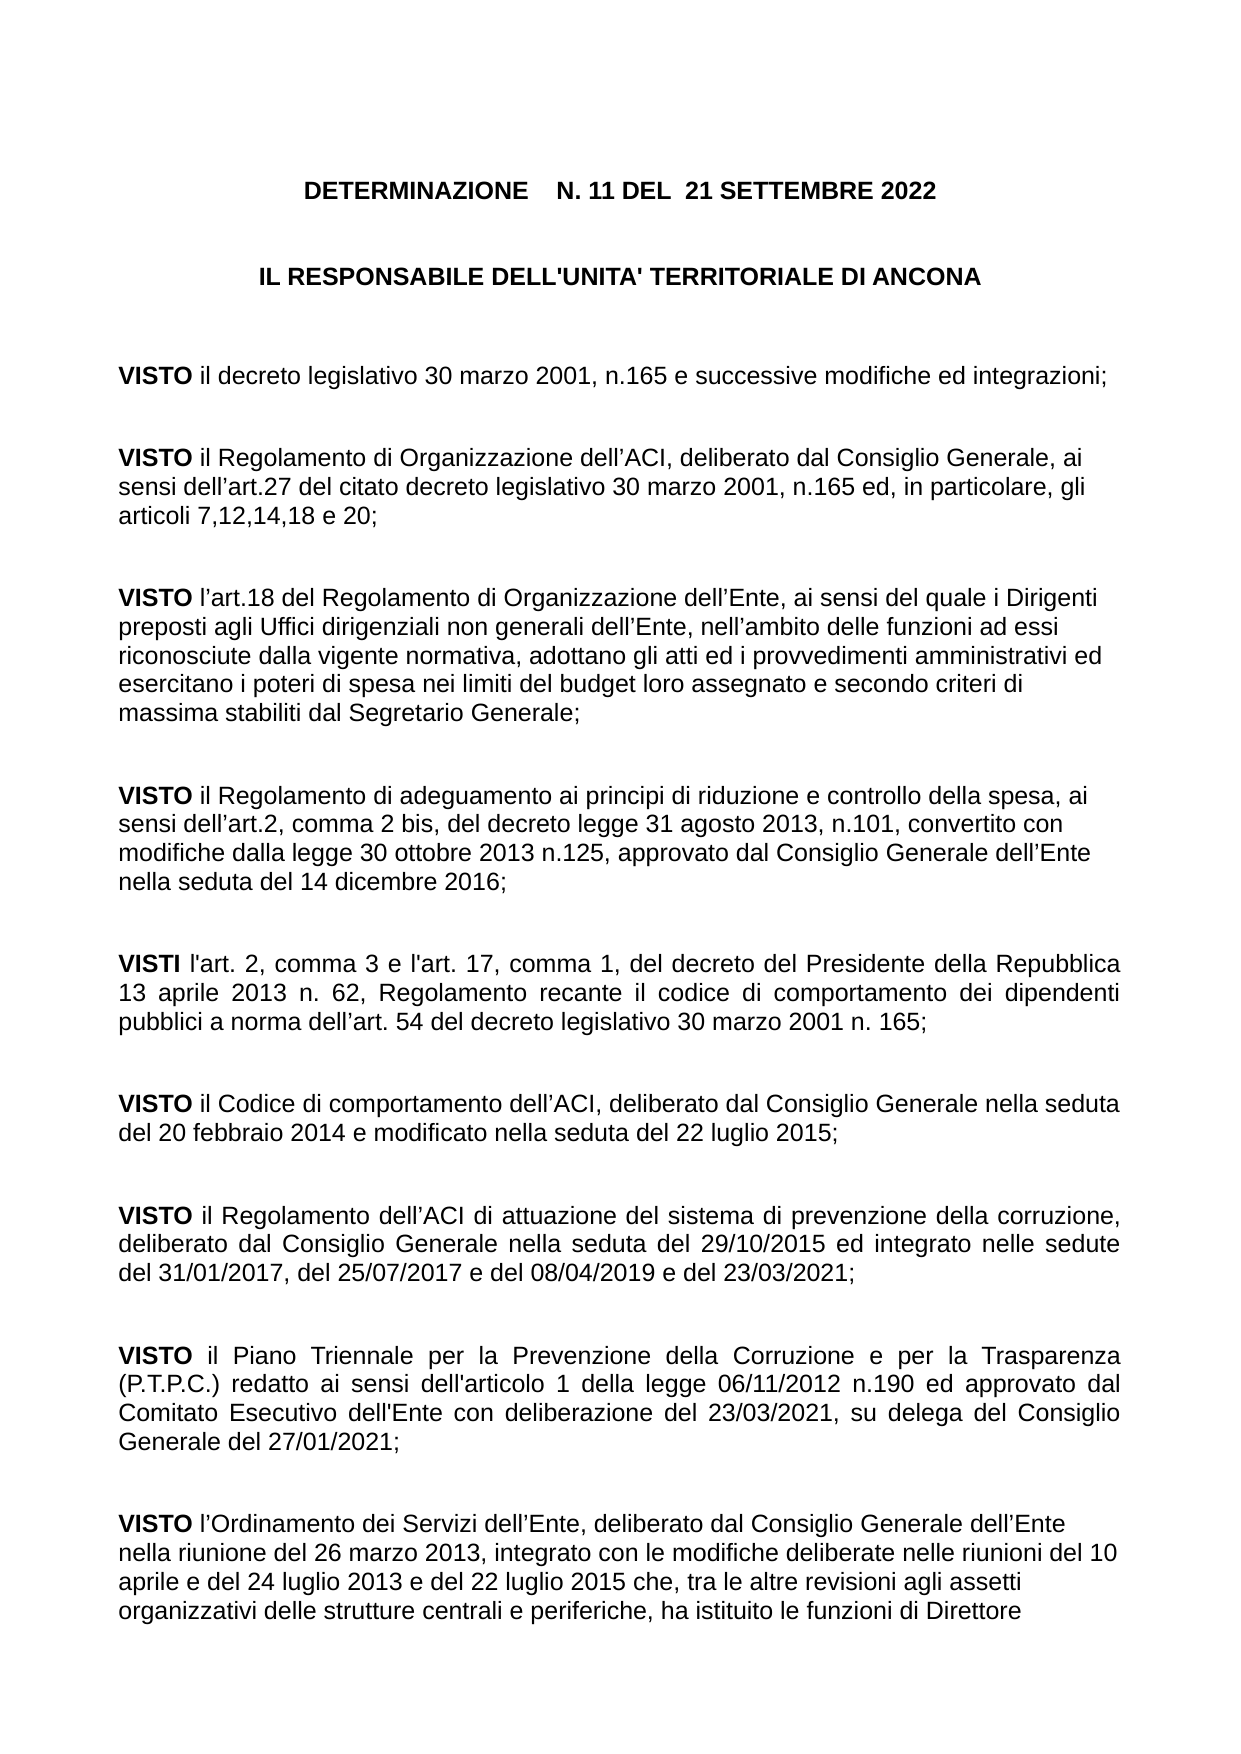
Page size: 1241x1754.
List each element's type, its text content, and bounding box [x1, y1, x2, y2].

text VISTO il Regolamento di Organizzazione dell’ACI, deliberato dal Consiglio Generale, ai sensi dell’art.27 del citato decreto legislativo 30 marzo 2001, n.165 ed, in particolare, gli articoli 7,12,14,18 e 20; [118, 443, 1122, 529]
text VISTO il Codice di comportamento dell’ACI, deliberato dal Consiglio Generale nella seduta del 20 febbraio 2014 e modificato nella seduta del 22 luglio 2015; [118, 1089, 1122, 1147]
subtitle DETERMINAZIONE N. 11 DEL 21 SETTEMBRE 2022 [118, 176, 1122, 204]
text VISTO il Regolamento di adeguamento ai principi di riduzione e controllo della spesa, ai sensi dell’art.2, comma 2 bis, del decreto legge 31 agosto 2013, n.101, convertito con modifiche dalla legge 30 ottobre 2013 n.125, approvato dal Consiglio Generale dell’Ente nella seduta del 14 dicembre 2016; [118, 781, 1122, 896]
text VISTO l’art.18 del Regolamento di Organizzazione dell’Ente, ai sensi del quale i Dirigenti preposti agli Uffici dirigenziali non generali dell’Ente, nell’ambito delle funzioni ad essi riconosciute dalla vigente normativa, adottano gli atti ed i provvedimenti amministrativi ed esercitano i poteri di spesa nei limiti del budget loro assegnato e secondo criteri di massima stabiliti dal Segretario Generale; [118, 583, 1122, 727]
text VISTO il Piano Triennale per la Prevenzione della Corruzione e per la Trasparenza (P.T.P.C.) redatto ai sensi dell'articolo 1 della legge 06/11/2012 n.190 ed approvato dal Comitato Esecutivo dell'Ente con deliberazione del 23/03/2021, su delega del Consiglio Generale del 27/01/2021; [118, 1341, 1122, 1456]
text VISTO l’Ordinamento dei Servizi dell’Ente, deliberato dal Consiglio Generale dell’Ente nella riunione del 26 marzo 2013, integrato con le modifiche deliberate nelle riunioni del 10 aprile e del 24 luglio 2013 e del 22 luglio 2015 che, tra le altre revisioni agli assetti organizzativi delle strutture centrali e periferiche, ha istituito le funzioni di Direttore [118, 1509, 1122, 1624]
subtitle IL RESPONSABILE DELL'UNITA' TERRITORIALE DI ANCONA [118, 262, 1122, 291]
text VISTI l'art. 2, comma 3 e l'art. 17, comma 1, del decreto del Presidente della Repubblica 13 aprile 2013 n. 62, Regolamento recante il codice di comportamento dei dipendenti pubblici a norma dell’art. 54 del decreto legislativo 30 marzo 2001 n. 165; [118, 949, 1122, 1036]
text VISTO il decreto legislativo 30 marzo 2001, n.165 e successive modifiche ed integrazioni; [118, 361, 1122, 389]
text VISTO il Regolamento dell’ACI di attuazione del sistema di prevenzione della corruzione, deliberato dal Consiglio Generale nella seduta del 29/10/2015 ed integrato nelle sedute del 31/01/2017, del 25/07/2017 e del 08/04/2019 e del 23/03/2021; [118, 1201, 1122, 1287]
